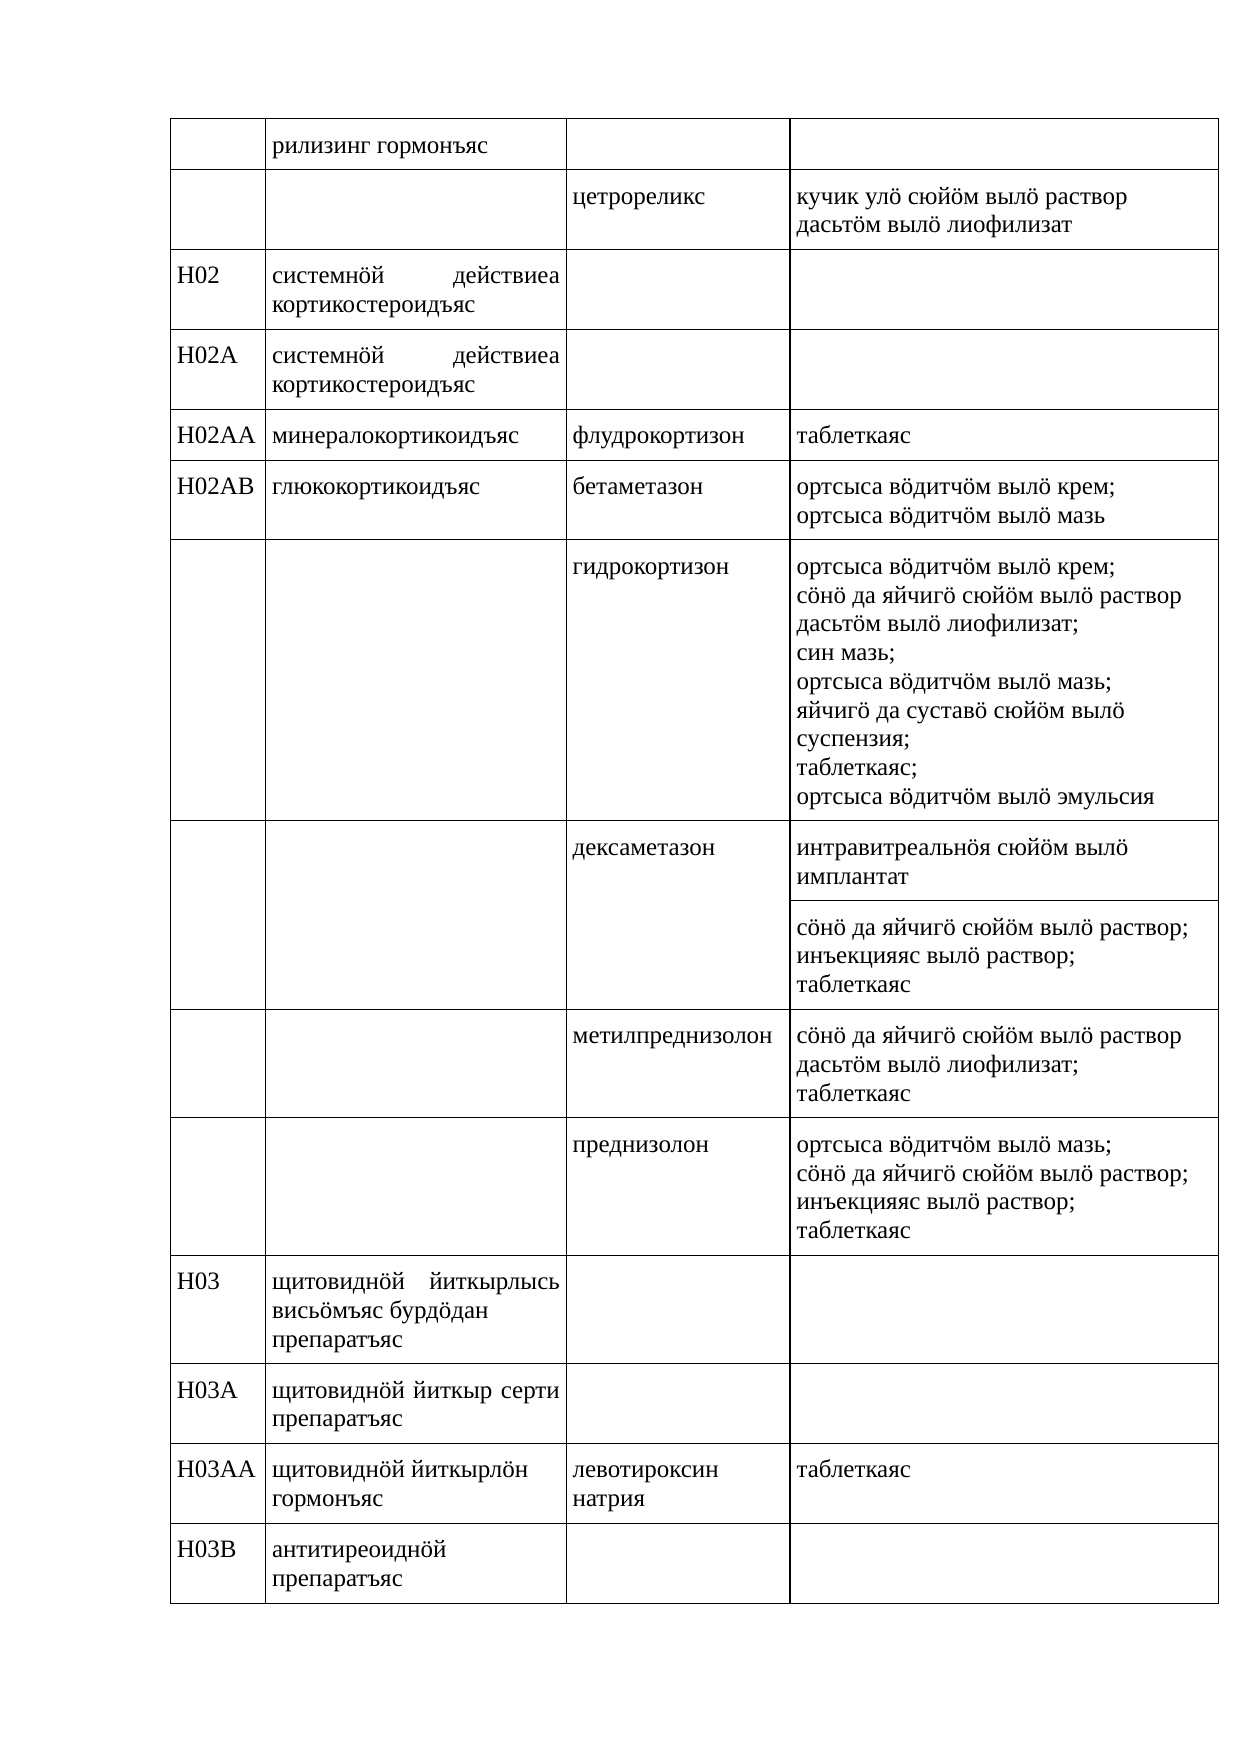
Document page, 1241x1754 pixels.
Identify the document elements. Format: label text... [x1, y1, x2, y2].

table_cell ортсыса вӧдитчӧм вылӧ крем; ортсыса вӧдитчӧм вылӧ мазь [791, 461, 1218, 539]
table_cell [791, 119, 1218, 169]
table_cell [791, 1524, 1218, 1602]
table_cell минералокортикоидъяс [266, 410, 566, 459]
table_cell [791, 1364, 1218, 1443]
table_cell H02A [171, 330, 265, 408]
table_cell [791, 250, 1218, 329]
table_cell сӧнӧ да яйчигӧ сюйӧм вылӧ раствор дасьтӧм вылӧ лиофилизат; таблеткаяс [791, 1010, 1218, 1117]
table_cell [567, 1364, 789, 1443]
table_cell [171, 540, 265, 820]
table_cell [171, 821, 265, 1009]
table_cell [266, 1010, 566, 1117]
table_cell [171, 119, 265, 169]
table_cell гидрокортизон [567, 540, 789, 820]
table_cell [567, 330, 789, 408]
table_cell [171, 170, 265, 249]
table_cell таблеткаяс [791, 1444, 1218, 1523]
table_cell системнӧй действиеа кортикостероидъяс [266, 250, 566, 329]
table_cell бетаметазон [567, 461, 789, 539]
table_cell дексаметазон [567, 821, 789, 1009]
table_cell [567, 119, 789, 169]
table_cell [791, 330, 1218, 408]
table_cell цетрореликс [567, 170, 789, 249]
table_cell [266, 821, 566, 1009]
table_cell [567, 1256, 789, 1363]
table_cell H02 [171, 250, 265, 329]
table_cell H03AA [171, 1444, 265, 1523]
table_cell [567, 250, 789, 329]
table_cell [791, 1256, 1218, 1363]
table_cell щитовиднӧй йиткыр серти препаратъяс [266, 1364, 566, 1443]
table_cell антитиреоиднӧй препаратъяс [266, 1524, 566, 1602]
table_cell [171, 1118, 265, 1254]
table_cell H03 [171, 1256, 265, 1363]
table_cell ортсыса вӧдитчӧм вылӧ крем; сӧнӧ да яйчигӧ сюйӧм вылӧ раствор дасьтӧм вылӧ лиофилизат; син мазь; ортсыса вӧдитчӧм вылӧ мазь; яйчигӧ да суставӧ сюйӧм вылӧ суспензия; таблеткаяс; ортсыса вӧдитчӧм вылӧ эмульсия [791, 540, 1218, 820]
table_cell таблеткаяс [791, 410, 1218, 459]
table_cell H03B [171, 1524, 265, 1602]
table_cell сӧнӧ да яйчигӧ сюйӧм вылӧ раствор; инъекцияяс вылӧ раствор; таблеткаяс [791, 901, 1218, 1009]
table_cell [266, 540, 566, 820]
table_cell H02AB [171, 461, 265, 539]
table_cell системнӧй действиеа кортикостероидъяс [266, 330, 566, 408]
table_cell рилизинг гормонъяс [266, 119, 566, 169]
table_cell интравитреальнӧя сюйӧм вылӧ имплантат [791, 821, 1218, 900]
table_cell щитовиднӧй йиткырлысь висьӧмъяс бурдӧдан препаратъяс [266, 1256, 566, 1363]
table_cell H02AA [171, 410, 265, 459]
table_cell ортсыса вӧдитчӧм вылӧ мазь; сӧнӧ да яйчигӧ сюйӧм вылӧ раствор; инъекцияяс вылӧ раствор; таблеткаяс [791, 1118, 1218, 1254]
table_cell преднизолон [567, 1118, 789, 1254]
table_cell кучик улӧ сюйӧм вылӧ раствор дасьтӧм вылӧ лиофилизат [791, 170, 1218, 249]
table_cell [171, 1010, 265, 1117]
table_cell H03A [171, 1364, 265, 1443]
table_cell [266, 170, 566, 249]
table_cell флудрокортизон [567, 410, 789, 459]
table_cell глюкокортикоидъяс [266, 461, 566, 539]
table_cell метилпреднизолон [567, 1010, 789, 1117]
table_cell щитовиднӧй йиткырлӧн гормонъяс [266, 1444, 566, 1523]
table_cell [266, 1118, 566, 1254]
table_cell левотироксин натрия [567, 1444, 789, 1523]
table_cell [567, 1524, 789, 1602]
